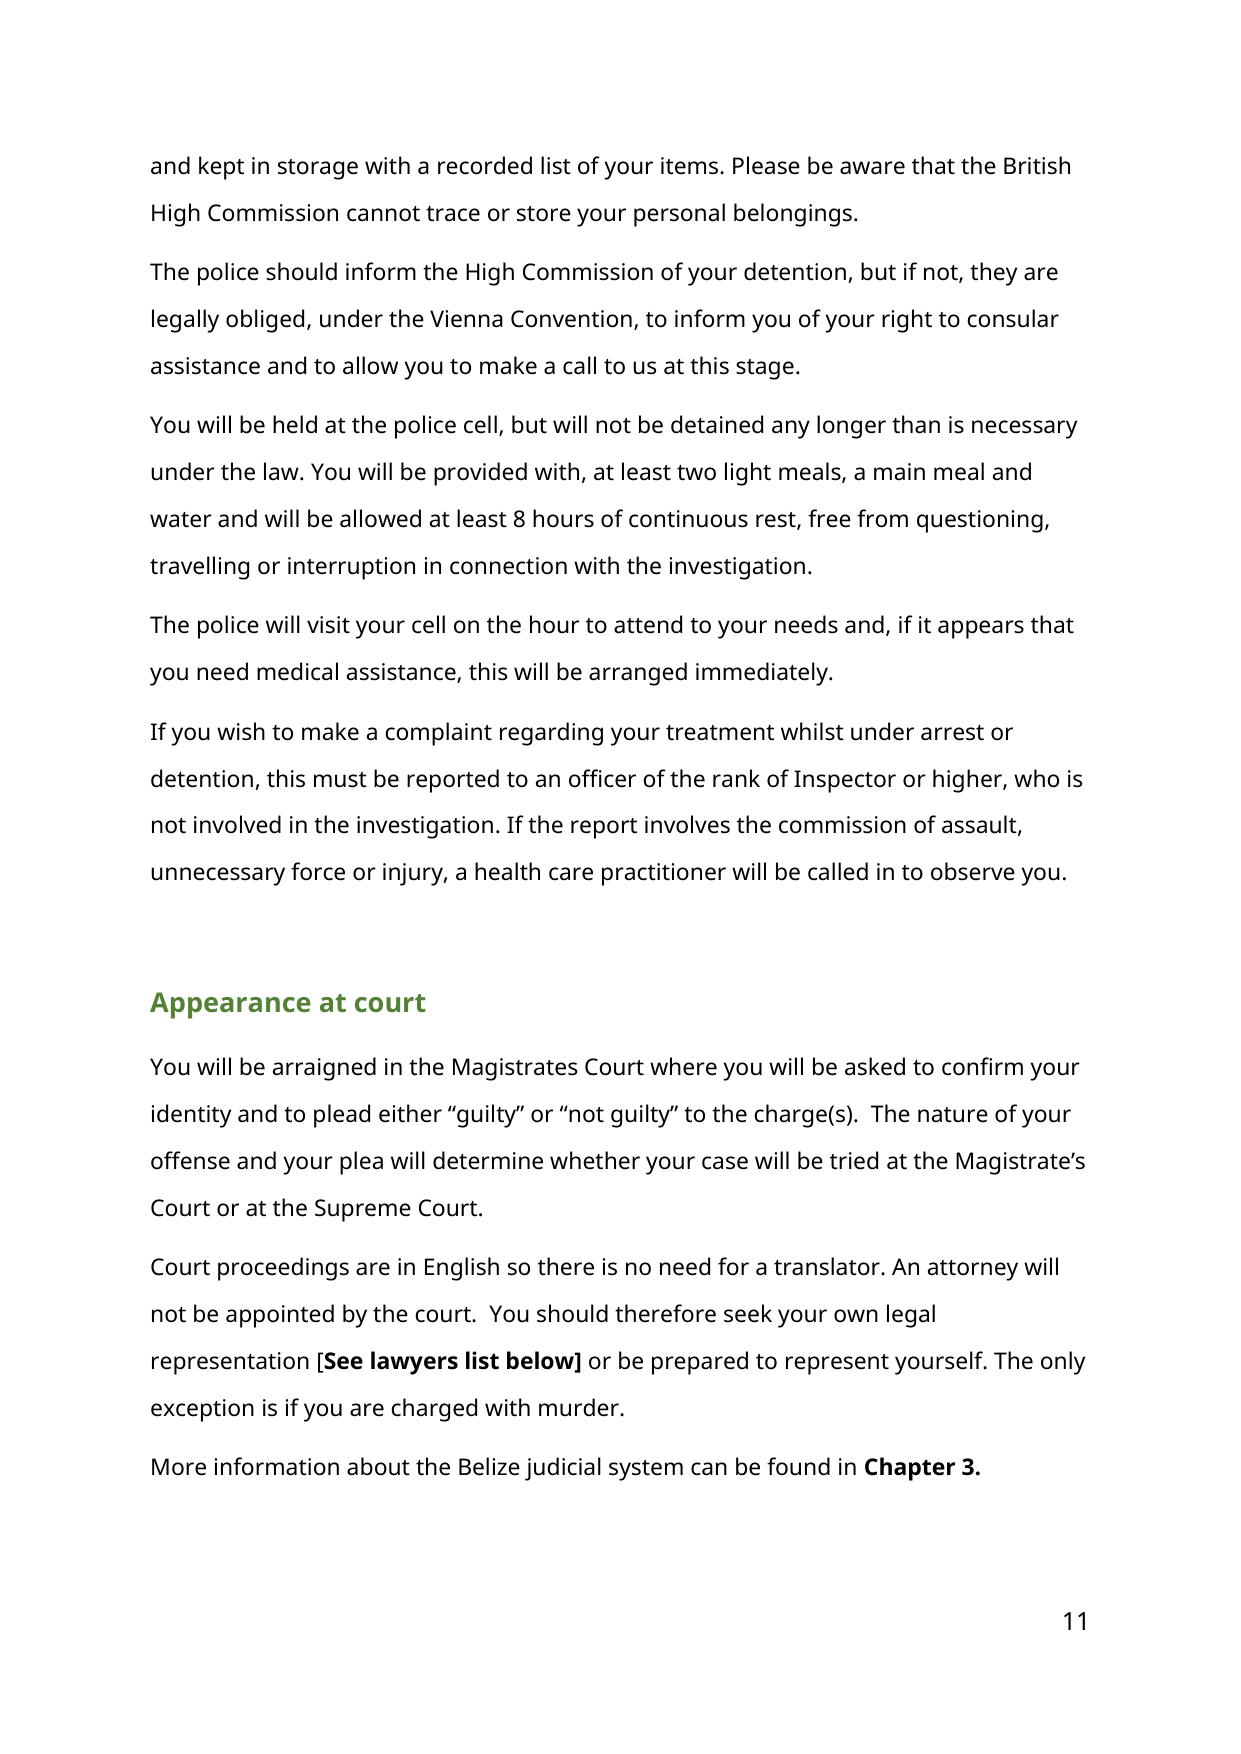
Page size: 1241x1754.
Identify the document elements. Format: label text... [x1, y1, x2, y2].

text Appearance at court [150, 983, 1090, 1020]
text Court proceedings are in English so there is no need for a translator. An attorney will not be appointed by the court. You should therefore seek your own legal representation [See lawyers list below] or be prepared to represent yourself. The only exception is if you are charged with murder. [150, 1251, 1090, 1423]
text More information about the Belize judicial system can be found in Chapter 3. [150, 1451, 1090, 1482]
text The police will visit your cell on the hour to attend to your needs and, if it appears that you need medical assistance, this will be arranged immediately. [150, 609, 1090, 687]
text You will be held at the police cell, but will not be detained any longer than is necessary under the law. You will be provided with, at least two light meals, a main meal and water and will be allowed at least 8 hours of continuous rest, free from questioning, travelling or interruption in connection with the investigation. [150, 409, 1090, 581]
text You will be arraigned in the Magistrates Court where you will be asked to confirm your identity and to plead either “guilty” or “not guilty” to the charge(s). The nature of your offense and your plea will determine whether your case will be tried at the Magistrate’s Court or at the Supreme Court. [150, 1051, 1090, 1223]
text If you wish to make a complaint regarding your treatment whilst under arrest or detention, this must be reported to an officer of the rank of Inspector or higher, who is not involved in the investigation. If the report involves the commission of assault, unnecessary force or injury, a health care practitioner will be called in to observe you. [150, 716, 1090, 887]
text and kept in storage with a recorded list of your items. Please be aware that the British High Commission cannot trace or store your personal belongings. [150, 150, 1090, 228]
text The police should inform the High Commission of your detention, but if not, they are legally obliged, under the Vienna Convention, to inform you of your right to consular assistance and to allow you to make a call to us at this stage. [150, 256, 1090, 381]
